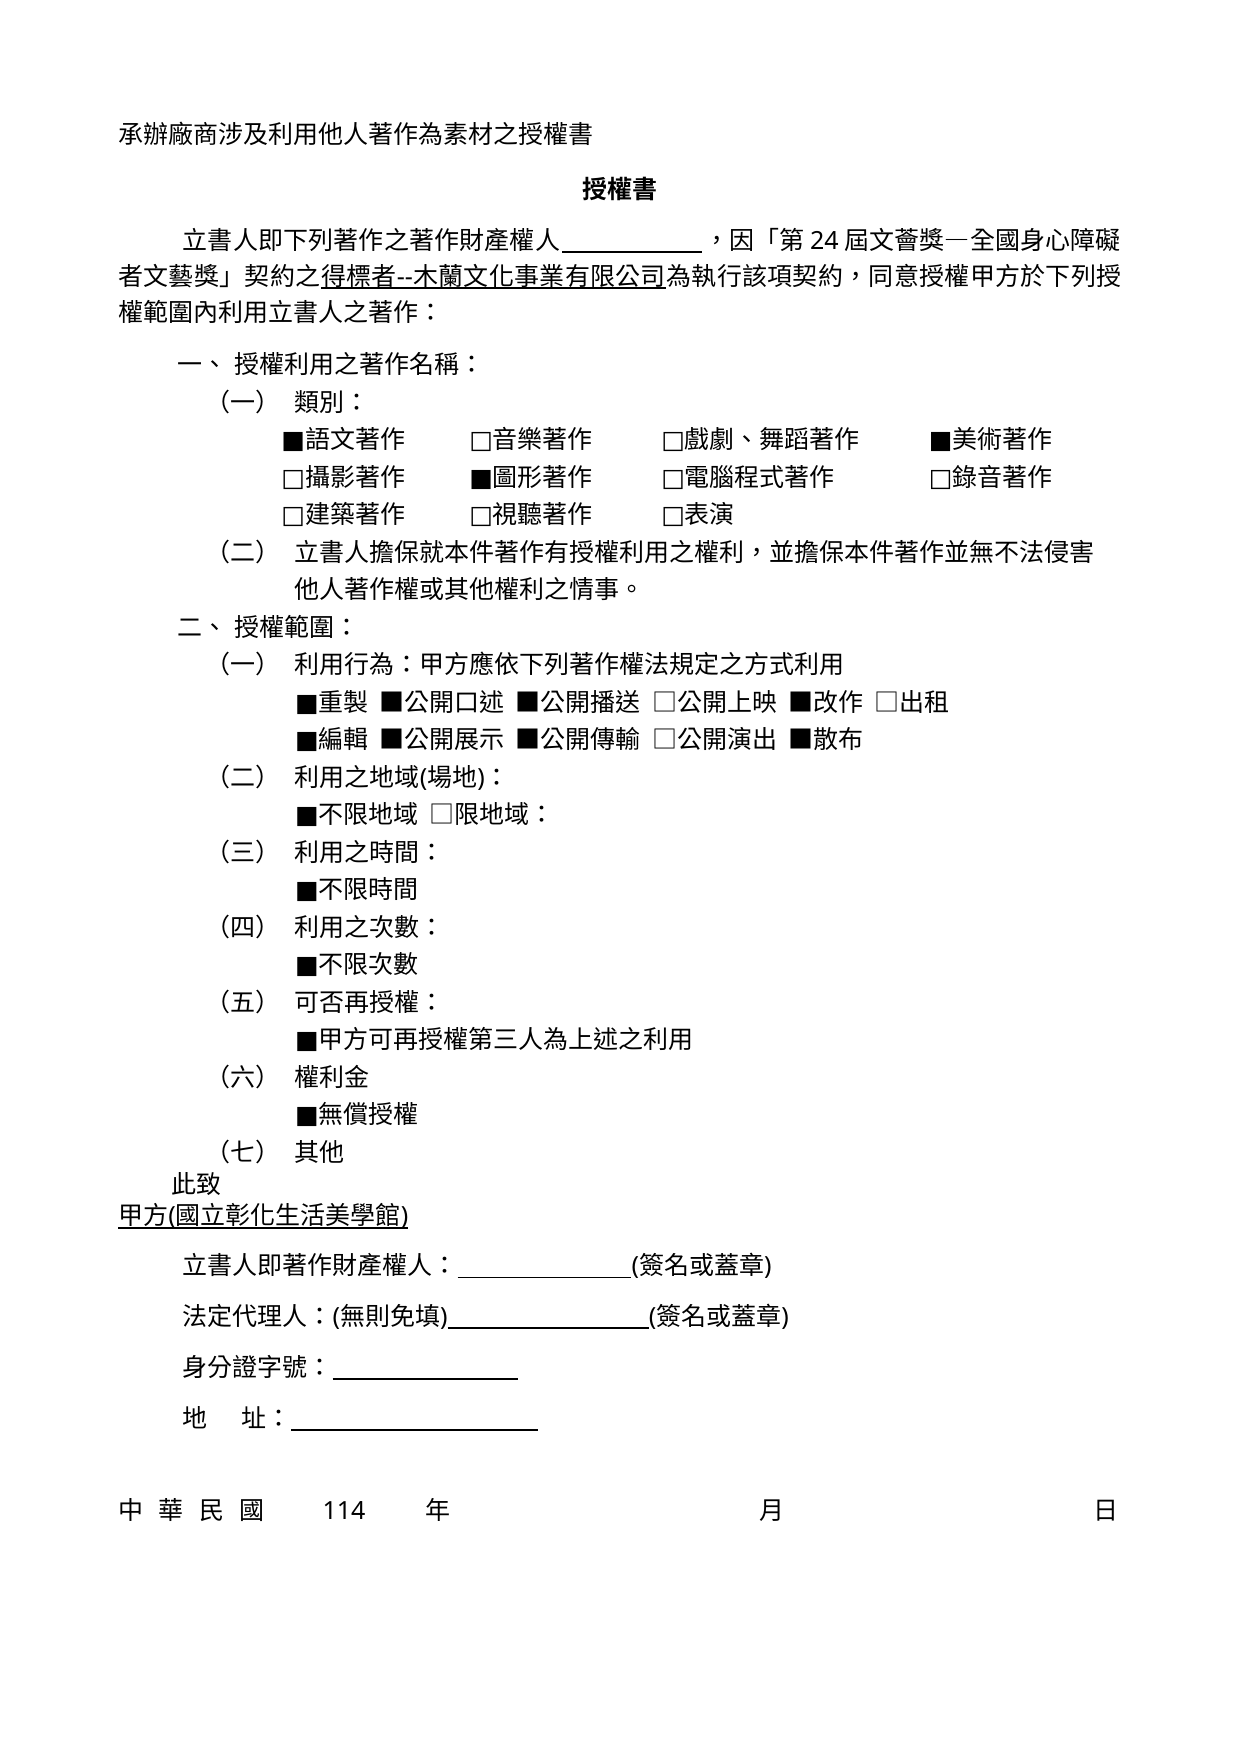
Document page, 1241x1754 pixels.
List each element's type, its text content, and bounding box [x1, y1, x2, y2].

table_cell □視聽著作 [458, 494, 650, 531]
list 利用之時間： [206, 831, 1100, 868]
list 授權利用之著作名稱： [177, 343, 1100, 381]
table_cell □表演 [650, 494, 917, 531]
table_cell ■圖形著作 [458, 456, 650, 493]
text ■不限時間 [295, 868, 1100, 906]
list 利用之次數： [206, 906, 1100, 943]
list 立書人擔保就本件著作有授權利用之權利，並擔保本件著作並無不法侵害他人著作權或其他權利之情事。 [206, 531, 1100, 606]
table_cell □攝影著作 [270, 456, 458, 493]
table_header □戲劇、舞蹈著作 [650, 419, 917, 456]
table_header ■語文著作 [270, 419, 458, 456]
text 法定代理人：(無則免填) (簽名或蓋章) [118, 1296, 1122, 1333]
list 利用之地域(場地)： [206, 756, 1100, 793]
text 此致 [171, 1168, 1100, 1200]
text 地 址： [118, 1398, 1122, 1434]
list 利用行為：甲方應依下列著作權法規定之方式利用 [206, 643, 1100, 681]
text 甲方(國立彰化生活美學館) [118, 1200, 1122, 1231]
table_header ■美術著作 [918, 419, 1133, 456]
text ■甲方可再授權第三人為上述之利用 [295, 1018, 1100, 1056]
table_cell □建築著作 [270, 494, 458, 531]
list 權利金 [206, 1056, 1100, 1093]
text 承辦廠商涉及利用他人著作為素材之授權書 [118, 118, 1122, 149]
list 其他 [206, 1131, 1100, 1168]
table_cell [918, 494, 1133, 531]
text ■編輯 ■公開展示 ■公開傳輸 □公開演出 ■散布 [295, 718, 1100, 756]
text ■不限次數 [295, 943, 1100, 981]
text 立書人即下列著作之著作財產權人 ，因「第24屆文薈獎—全國身心障礙者文藝獎」契約之得標者--木蘭文化事業有限公司為執行該項契約，同意授權甲方於下列授權範圍內利用立書人之著作： [118, 220, 1122, 329]
text ■不限地域 □限地域： [295, 793, 1100, 831]
table_cell □電腦程式著作 [650, 456, 917, 493]
text ■重製 ■公開口述 ■公開播送 □公開上映 ■改作 □出租 [295, 681, 1100, 718]
table_header □音樂著作 [458, 419, 650, 456]
text 中華民國 114 年 月 日 [118, 1495, 1122, 1526]
table_cell □錄音著作 [918, 456, 1133, 493]
list 授權範圍： [177, 606, 1100, 643]
text 授權書 [118, 164, 1122, 206]
text ■無償授權 [295, 1093, 1100, 1131]
text 身分證字號： [118, 1347, 1122, 1383]
list 可否再授權： [206, 981, 1100, 1018]
list 類別： [206, 381, 1100, 418]
text 立書人即著作財產權人： (簽名或蓋章) [118, 1246, 1122, 1282]
